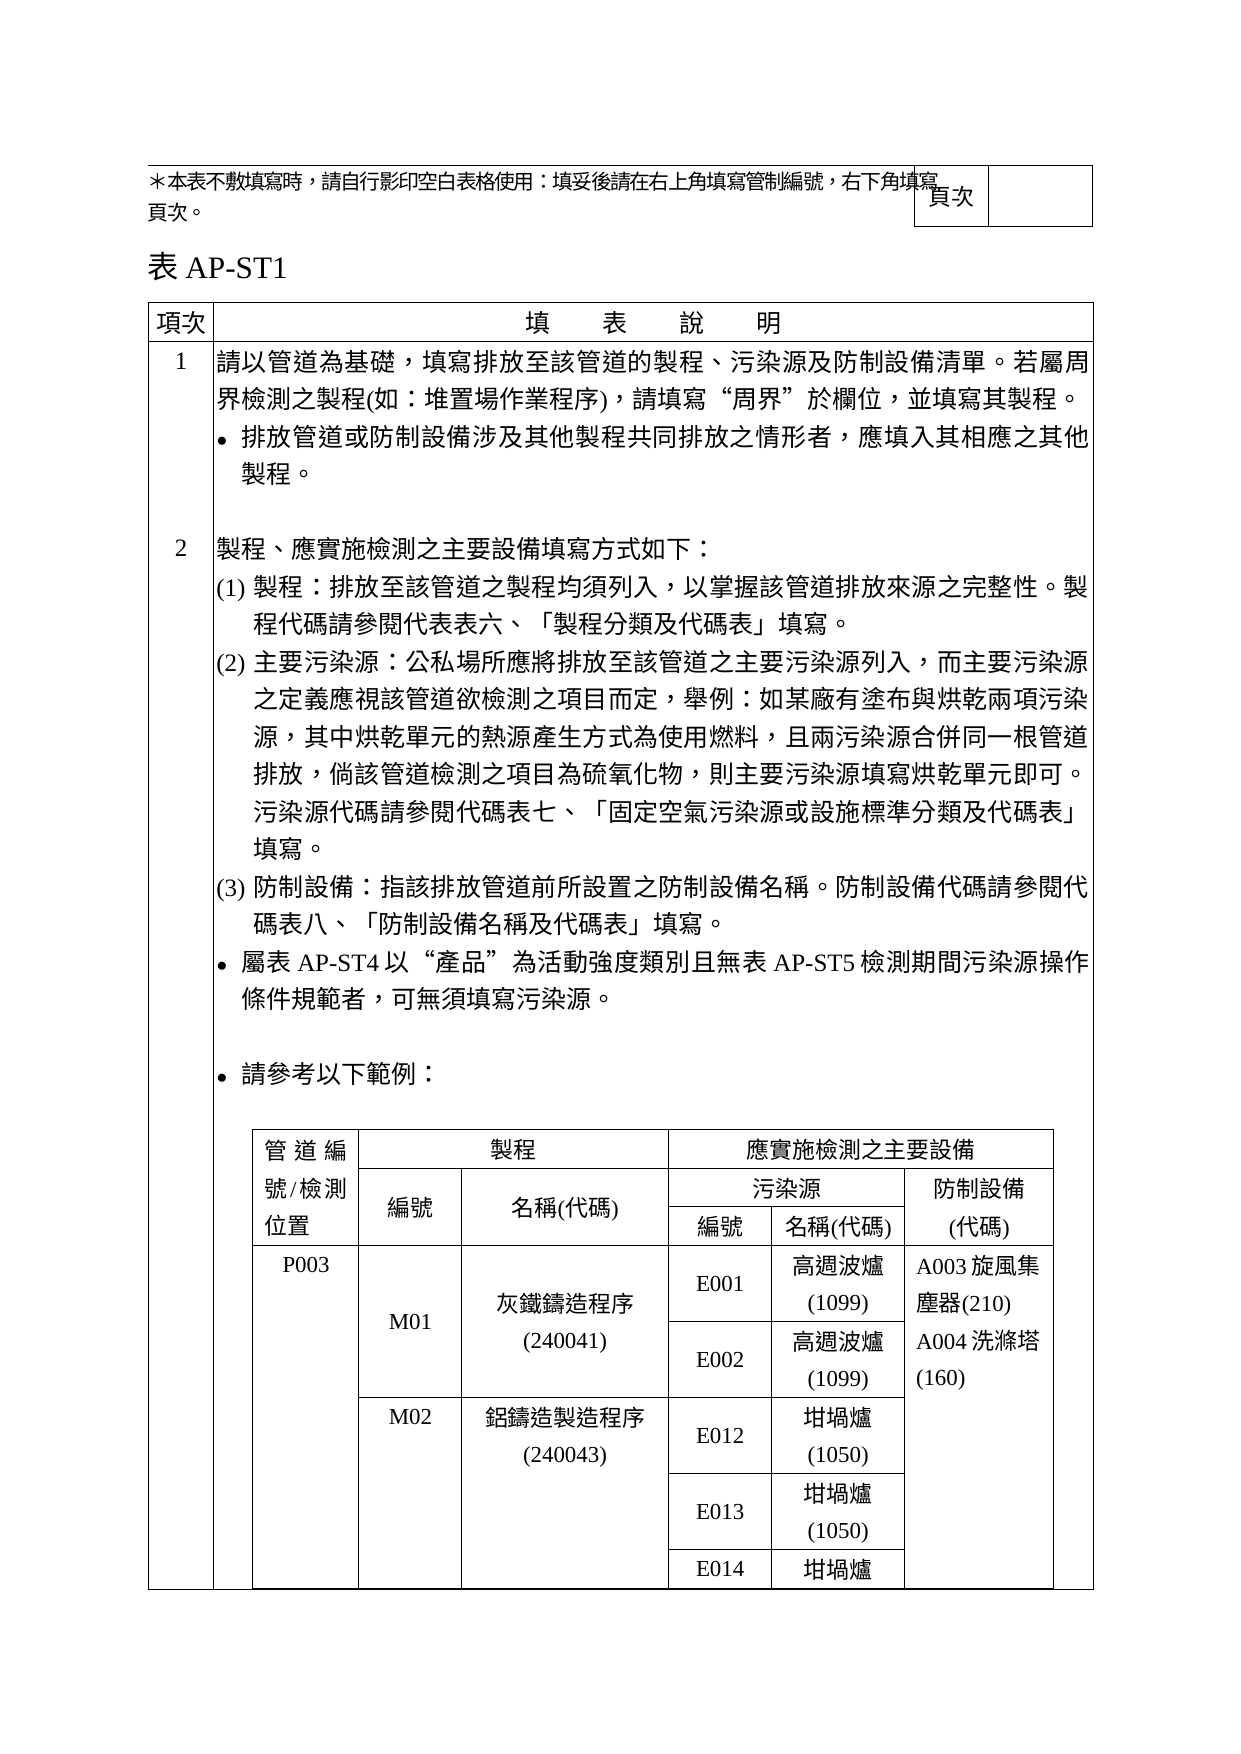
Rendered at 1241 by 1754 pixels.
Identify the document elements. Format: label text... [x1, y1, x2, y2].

table_cell 坩堝爐 (1050) [772, 1474, 904, 1549]
table_cell 高週波爐 (1099) [772, 1246, 904, 1321]
table_header 填表說明 [214, 303, 1093, 341]
table_cell E014 [669, 1550, 771, 1587]
table_cell E013 [669, 1474, 771, 1549]
table_cell 防制設備 (代碼) [905, 1169, 1053, 1245]
table_cell 污染源 [669, 1169, 904, 1206]
table_cell M02 [359, 1398, 461, 1587]
table_cell [989, 166, 1092, 226]
table_cell A003旋風集塵器(210) A004洗滌塔(160) [905, 1246, 1053, 1587]
table_cell ＊本表不敷填寫時，請自行影印空白表格使用：填妥後請在右上角填寫管制編號，右下角填寫頁次。 [148, 166, 914, 226]
table_cell 鋁鑄造製造程序(240043) [462, 1398, 668, 1587]
table_cell 頁次 [915, 166, 988, 226]
table_cell 高週波爐 (1099) [772, 1322, 904, 1397]
table_cell 編號 [359, 1169, 461, 1245]
table_cell 灰鐵鑄造程序(240041) [462, 1246, 668, 1397]
table_cell E001 [669, 1246, 771, 1321]
table_cell M01 [359, 1246, 461, 1397]
table_cell P003 [253, 1246, 358, 1587]
table_cell 1 2 [149, 342, 213, 1588]
text 表AP-ST1 [148, 227, 1092, 302]
table_cell E012 [669, 1398, 771, 1473]
table_cell 編號 [669, 1207, 771, 1245]
table_cell 請以管道為基礎，填寫排放至該管道的製程、污染源及防制設備清單。若屬周界檢測之製程(如：堆置場作業程序)，請填寫“周界”於欄位，並填寫其製程。 排放管道或防制設備涉及其他製程共同排放之情形者，應填入其相應之其他製程。 製程、應實施檢測之主要設備填寫方式如下： 製程：排放至該管道之製程均須列入，以掌握該管道排放來源之完整性。製程代碼請參閱代表表六、「製程分類及代碼表」填寫。 主要污染源：公私場所應將排放至該管道之主要污染源列入，而主要污染源之定義應視該管道欲檢測之項目而定，舉例：如某廠有塗布與烘乾兩項污染源，其中烘乾單元的熱源產生方式為使用燃料，且兩污染源合併同一根管道排放，倘該管道檢測之項目為硫氧化物，則主要污染源填寫烘乾單元即可。污染源代碼請參閱代碼表七、「固定空氣污染源或設施標準分類及代碼表」填寫。 防制設備：指該排放管道前所設置之防制設備名稱。防制設備代碼請參閱代碼表八、「防制設備名稱及代碼表」填寫。 屬表AP-ST4以“產品”為活動強度類別且無表AP-ST5檢測期間污染源操作條件規範者，可無須填寫污染源。 請參考以下範例： [214, 342, 1093, 1588]
table_cell 坩堝爐 [772, 1550, 904, 1587]
table_cell E002 [669, 1322, 771, 1397]
table_header 應實施檢測之主要設備 [669, 1130, 1053, 1168]
table_cell 坩堝爐 (1050) [772, 1398, 904, 1473]
table_header 管道編號/檢測位置 [253, 1130, 358, 1245]
table_cell 名稱(代碼) [462, 1169, 668, 1245]
table_header 製程 [359, 1130, 668, 1168]
table_header 項次 [149, 303, 213, 341]
table_cell 名稱(代碼) [772, 1207, 904, 1245]
